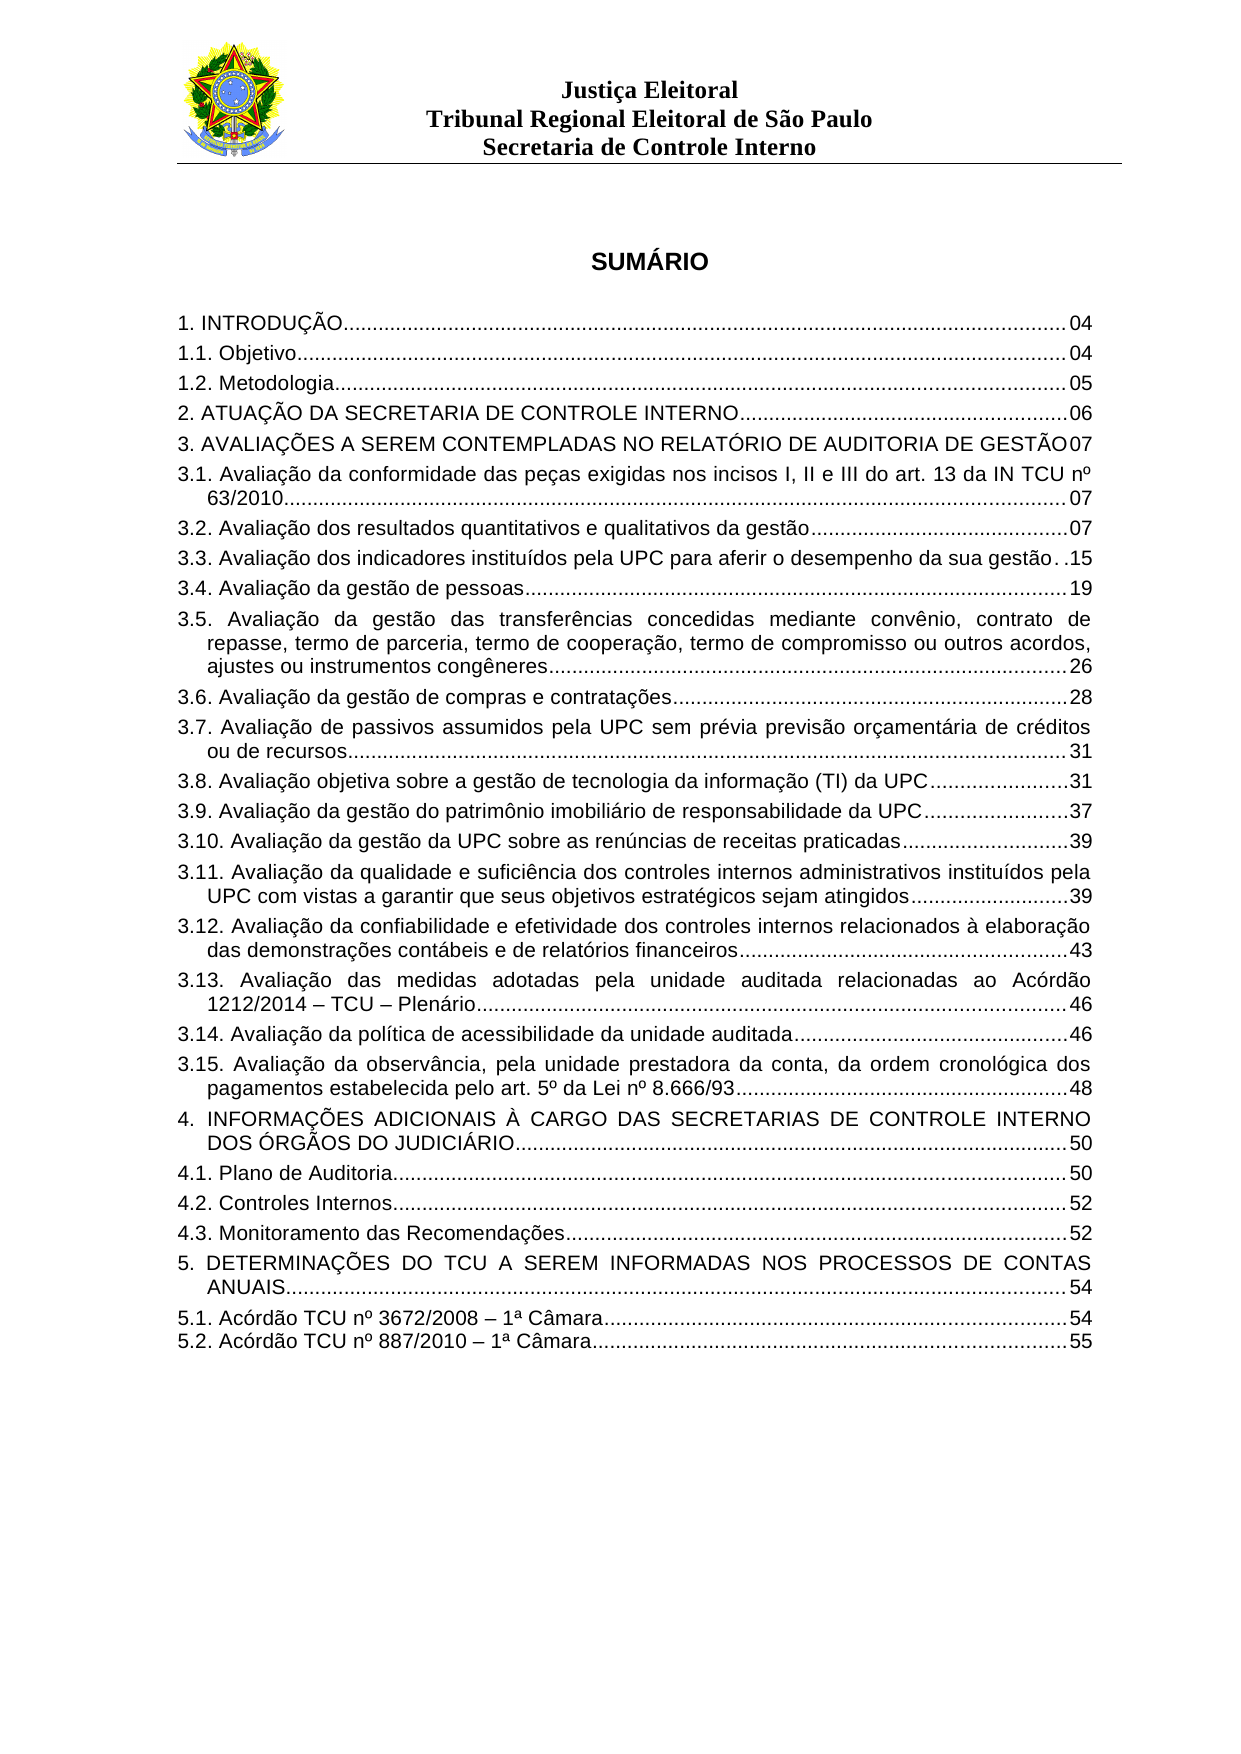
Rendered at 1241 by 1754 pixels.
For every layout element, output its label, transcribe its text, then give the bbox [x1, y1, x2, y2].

text 3.6. Avaliação da gestão de compras e contratações 28 [177, 684, 1093, 708]
text 3.15. Avaliação da observância, pela unidade prestadora da conta, da ordem cronológica dos pagamentos estabelecida pelo art. 5º da Lei nº 8.666/93 48 [177, 1052, 1093, 1100]
subtitle SUMÁRIO [177, 247, 1122, 276]
text 3.12. Avaliação da confiabilidade e efetividade dos controles internos relacionados à elaboração das demonstrações contábeis e de relatórios financeiros 43 [177, 914, 1093, 962]
text 1. INTRODUÇÃO 04 [177, 311, 1093, 334]
text 3.8. Avaliação objetiva sobre a gestão de tecnologia da informação (TI) da UPC 31 [177, 769, 1093, 793]
text 3.11. Avaliação da qualidade e suficiência dos controles internos administrativos instituídos pela UPC com vistas a garantir que seus objetivos estratégicos sejam atingidos 39 [177, 859, 1093, 907]
text 5. DETERMINAÇÕES DO TCU A SEREM INFORMADAS NOS PROCESSOS DE CONTAS ANUAIS 54 [177, 1251, 1093, 1299]
text 5.1. Acórdão TCU nº 3672/2008 – 1ª Câmara 54 [177, 1305, 1093, 1329]
text 4.2. Controles Internos 52 [177, 1191, 1093, 1215]
text 4. INFORMAÇÕES ADICIONAIS À CARGO DAS SECRETARIAS DE CONTROLE INTERNO DOS ÓRGÃOS DO JUDICIÁRIO 50 [177, 1106, 1093, 1154]
text 4.1. Plano de Auditoria 50 [177, 1161, 1093, 1184]
text 3.13. Avaliação das medidas adotadas pela unidade auditada relacionadas ao Acórdão 1212/2014 – TCU – Plenário 46 [177, 968, 1093, 1016]
text 3.9. Avaliação da gestão do patrimônio imobiliário de responsabilidade da UPC 37 [177, 799, 1093, 823]
text 3.3. Avaliação dos indicadores instituídos pela UPC para aferir o desempenho da sua gestão 15 [177, 546, 1093, 570]
text 4.3. Monitoramento das Recomendações 52 [177, 1221, 1093, 1245]
text 3.5. Avaliação da gestão das transferências concedidas mediante convênio, contrato de repasse, termo de parceria, termo de cooperação, termo de compromisso ou outros acordos, ajustes ou instrumentos congêneres 26 [177, 606, 1093, 678]
text 3.10. Avaliação da gestão da UPC sobre as renúncias de receitas praticadas 39 [177, 829, 1093, 853]
text 3.14. Avaliação da política de acessibilidade da unidade auditada 46 [177, 1022, 1093, 1046]
text 3.2. Avaliação dos resultados quantitativos e qualitativos da gestão 07 [177, 516, 1093, 540]
text 3.7. Avaliação de passivos assumidos pela UPC sem prévia previsão orçamentária de créditos ou de recursos 31 [177, 715, 1093, 763]
text 3. AVALIAÇÕES A SEREM CONTEMPLADAS NO RELATÓRIO DE AUDITORIA DE GESTÃO 07 [177, 431, 1093, 455]
text 3.1. Avaliação da conformidade das peças exigidas nos incisos I, II e III do art. 13 da IN TCU nº 63/2010 07 [177, 462, 1093, 509]
text 1.1. Objetivo 04 [177, 341, 1093, 365]
text 5.2. Acórdão TCU nº 887/2010 – 1ª Câmara 55 [177, 1329, 1093, 1353]
text 1.2. Metodologia 05 [177, 371, 1093, 395]
text 2. ATUAÇÃO DA SECRETARIA DE CONTROLE INTERNO 06 [177, 401, 1093, 425]
text 3.4. Avaliação da gestão de pessoas 19 [177, 576, 1093, 600]
